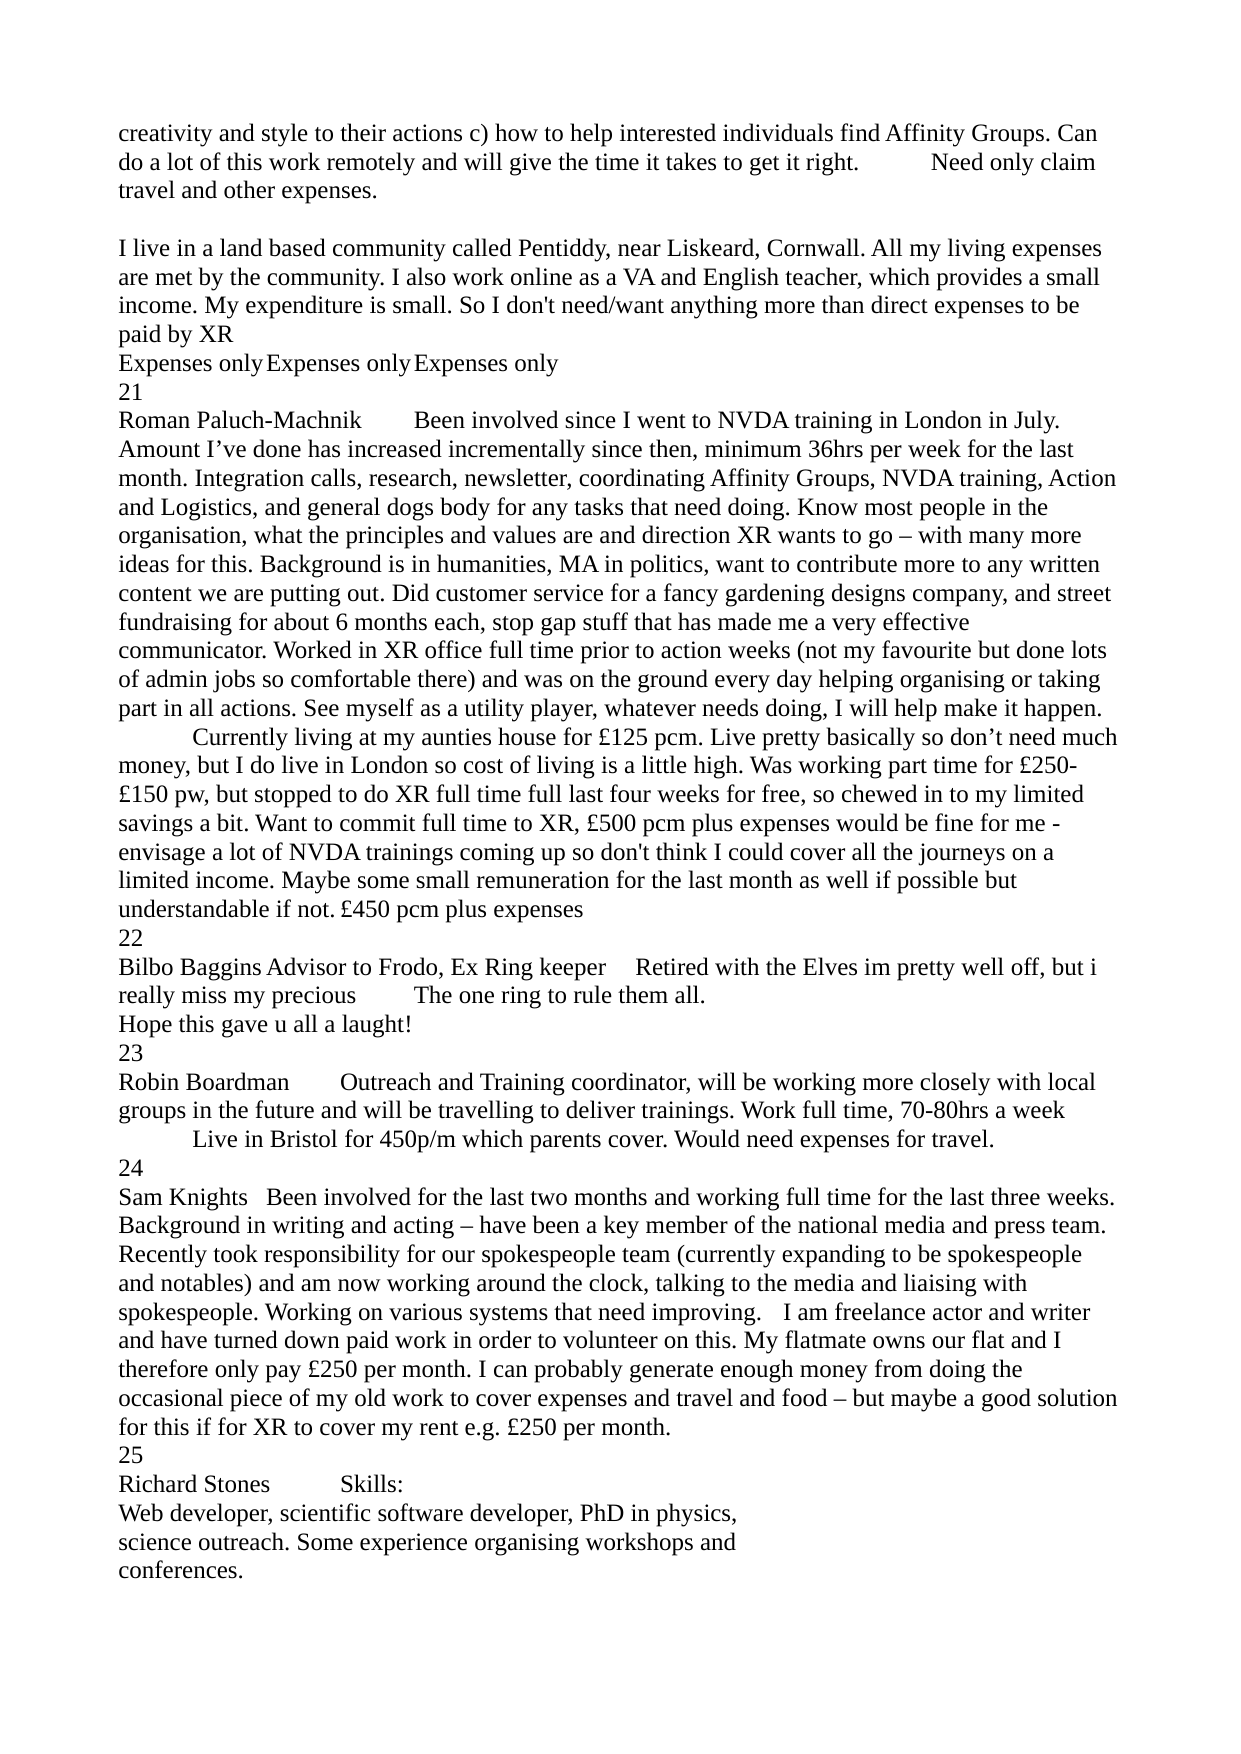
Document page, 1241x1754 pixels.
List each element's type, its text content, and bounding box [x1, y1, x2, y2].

text creativity and style to their actions c) how to help interested individuals find Affinity Groups. Can do a lot of this work remotely and will give the time it takes to get it right. Need only claim travel and other expenses. [118, 118, 1122, 204]
text Web developer, scientific software developer, PhD in physics, [118, 1498, 1122, 1527]
text I live in a land based community called Pentiddy, near Liskeard, Cornwall. All my living expenses are met by the community. I also work online as a VA and English teacher, which provides a small income. My expenditure is small. So I don't need/want anything more than direct expenses to be paid by XR [118, 233, 1122, 348]
text Roman Paluch-Machnik Been involved since I went to NVDA training in London in July. Amount I’ve done has increased incrementally since then, minimum 36hrs per week for the last month. Integration calls, research, newsletter, coordinating Affinity Groups, NVDA training, Action and Logistics, and general dogs body for any tasks that need doing. Know most people in the organisation, what the principles and values are and direction XR wants to go – with many more ideas for this. Background is in humanities, MA in politics, want to contribute more to any written content we are putting out. Did customer service for a fancy gardening designs company, and street fundraising for about 6 months each, stop gap stuff that has made me a very effective communicator. Worked in XR office full time prior to action weeks (not my favourite but done lots of admin jobs so comfortable there) and was on the ground every day helping organising or taking part in all actions. See myself as a utility player, whatever needs doing, I will help make it happen. Currently living at my aunties house for £125 pcm. Live pretty basically so don’t need much money, but I do live in London so cost of living is a little high. Was working part time for £250-£150 pw, but stopped to do XR full time full last four weeks for free, so chewed in to my limited savings a bit. Want to commit full time to XR, £500 pcm plus expenses would be fine for me - envisage a lot of NVDA trainings coming up so don't think I could cover all the journeys on a limited income. Maybe some small remuneration for the last month as well if possible but understandable if not. £450 pcm plus expenses [118, 406, 1122, 923]
text science outreach. Some experience organising workshops and [118, 1527, 1122, 1556]
text 23 [118, 1038, 1122, 1067]
text Hope this gave u all a laught! [118, 1009, 1122, 1038]
text Robin Boardman Outreach and Training coordinator, will be working more closely with local groups in the future and will be travelling to deliver trainings. Work full time, 70-80hrs a week Live in Bristol for 450p/m which parents cover. Would need expenses for travel. [118, 1067, 1122, 1153]
text Richard Stones Skills: [118, 1469, 1122, 1498]
text Bilbo Baggins Advisor to Frodo, Ex Ring keeper Retired with the Elves im pretty well off, but i really miss my precious The one ring to rule them all. [118, 952, 1122, 1009]
text 22 [118, 923, 1122, 952]
text Expenses only Expenses only Expenses only [118, 348, 1122, 377]
text Sam Knights Been involved for the last two months and working full time for the last three weeks. Background in writing and acting – have been a key member of the national media and press team. Recently took responsibility for our spokespeople team (currently expanding to be spokespeople and notables) and am now working around the clock, talking to the media and liaising with spokespeople. Working on various systems that need improving. I am freelance actor and writer and have turned down paid work in order to volunteer on this. My flatmate owns our flat and I therefore only pay £250 per month. I can probably generate enough money from doing the occasional piece of my old work to cover expenses and travel and food – but maybe a good solution for this if for XR to cover my rent e.g. £250 per month. [118, 1182, 1122, 1441]
text conferences. [118, 1556, 1122, 1584]
text 24 [118, 1153, 1122, 1182]
text 25 [118, 1441, 1122, 1469]
text 21 [118, 377, 1122, 406]
